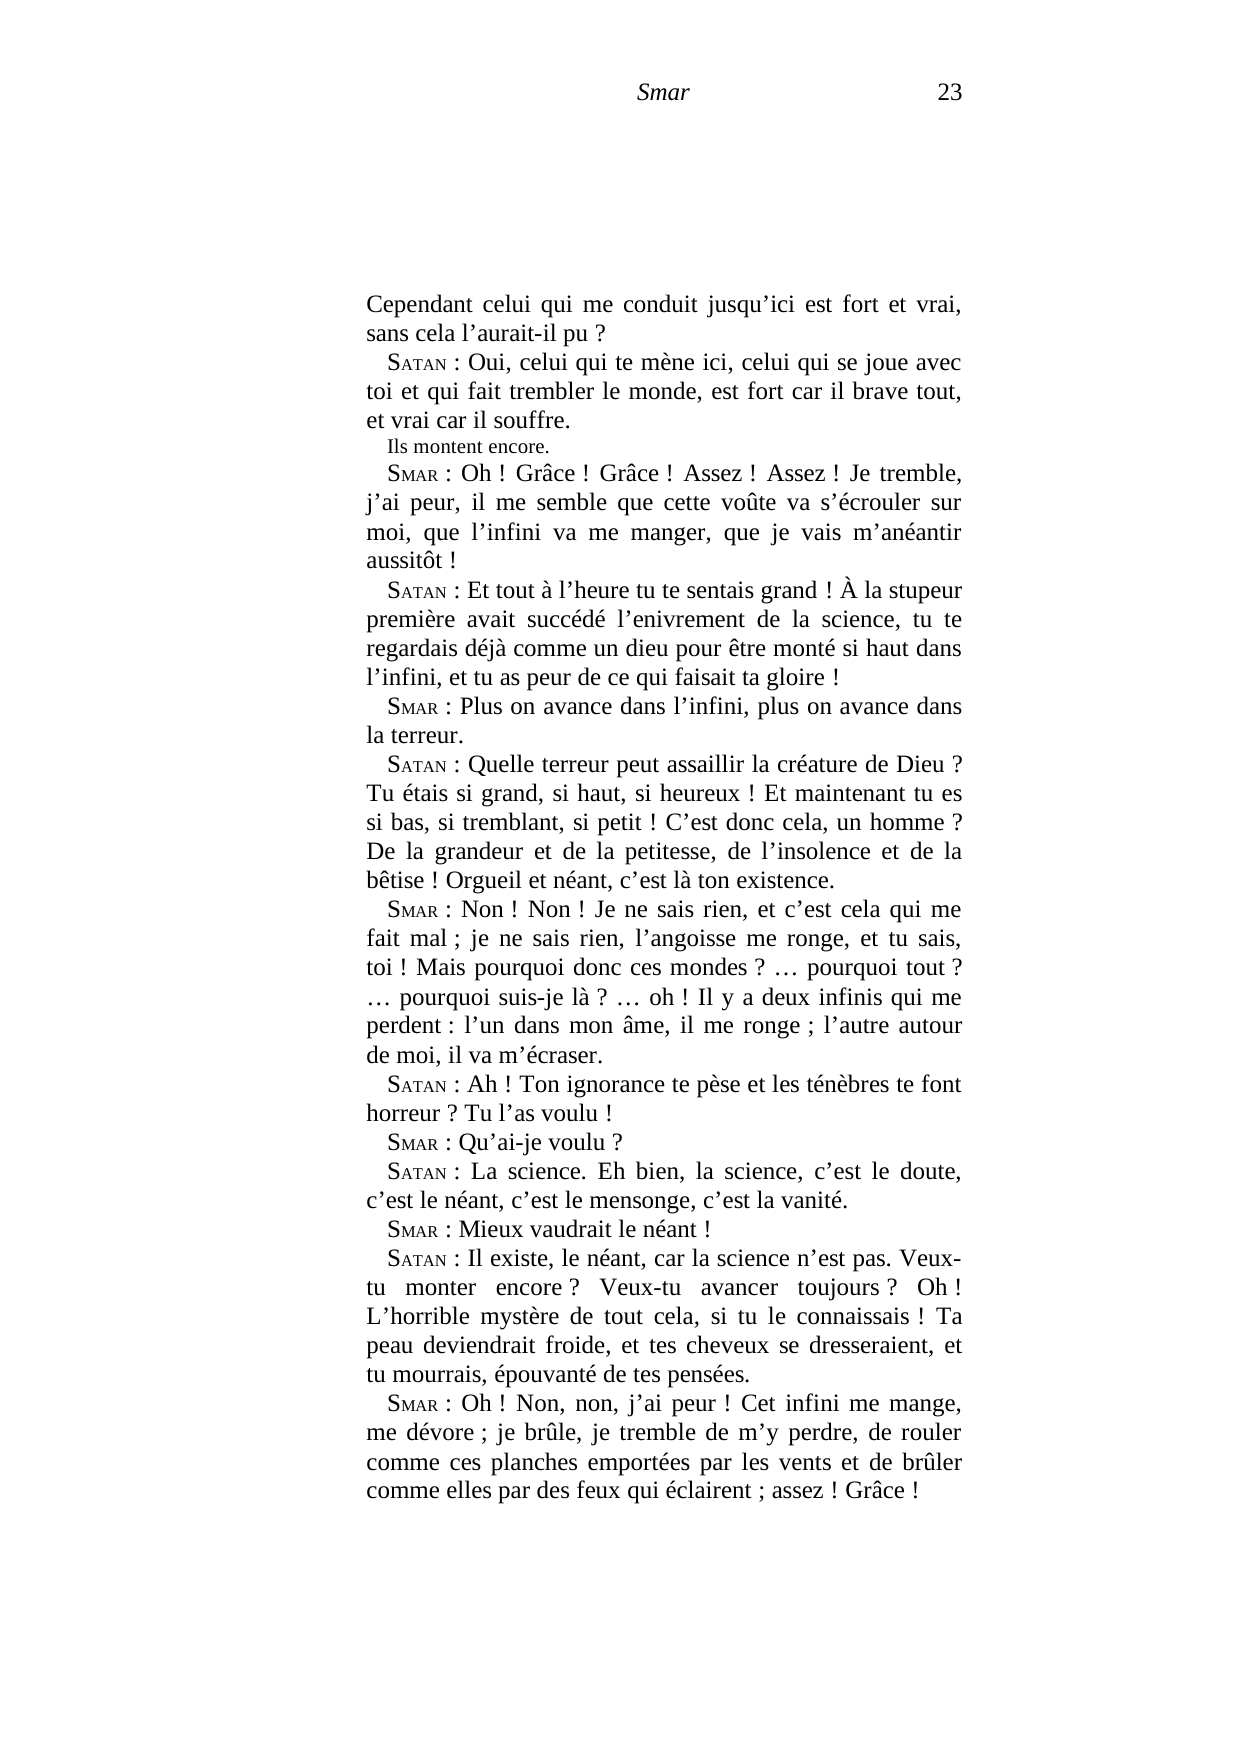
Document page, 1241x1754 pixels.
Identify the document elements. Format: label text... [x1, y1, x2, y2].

text Satan : Il existe, le néant, car la science n’est pas. Veux-tu monter encore ? Veux-tu avancer toujours ? Oh ! L’horrible mystère de tout cela, si tu le connaissais ! Ta peau deviendrait froide, et tes cheveux se dresseraient, et tu mourrais, épouvanté de tes pensées. [366, 1243, 962, 1388]
text Smar : Mieux vaudrait le néant ! [366, 1214, 962, 1243]
text Smar : Qu’ai-je voulu ? [366, 1127, 962, 1156]
text Smar : Oh ! Non, non, j’ai peur ! Cet infini me mange, me dévore ; je brûle, je tremble de m’y perdre, de rouler comme ces planches emportées par les vents et de brûler comme elles par des feux qui éclairent ; assez ! Grâce ! [366, 1388, 962, 1504]
text Satan : Ah ! Ton ignorance te pèse et les ténèbres te font horreur ? Tu l’as voulu ! [366, 1068, 962, 1127]
text Smar : Oh ! Grâce ! Grâce ! Assez ! Assez ! Je tremble, j’ai peur, il me semble que cette voûte va s’écrouler sur moi, que l’infini va me manger, que je vais m’anéantir aussitôt ! [366, 458, 962, 574]
text Smar : Non ! Non ! Je ne sais rien, et c’est cela qui me fait mal ; je ne sais rien, l’angoisse me ronge, et tu sais, toi ! Mais pourquoi donc ces mondes ? … pourquoi tout ? … pourquoi suis-je là ? … oh ! Il y a deux infinis qui me perdent : l’un dans mon âme, il me ronge ; l’autre autour de moi, il va m’écraser. [366, 894, 962, 1068]
text Satan : Et tout à l’heure tu te sentais grand ! À la stupeur première avait succédé l’enivrement de la science, tu te regardais déjà comme un dieu pour être monté si haut dans l’infini, et tu as peur de ce qui faisait ta gloire ! [366, 574, 962, 691]
text Smar : Plus on avance dans l’infini, plus on avance dans la terreur. [366, 691, 962, 749]
text Satan : La science. Eh bien, la science, c’est le doute, c’est le néant, c’est le mensonge, c’est la vanité. [366, 1156, 962, 1214]
text Satan : Oui, celui qui te mène ici, celui qui se joue avec toi et qui fait trembler le monde, est fort car il brave tout, et vrai car il souffre. [366, 347, 962, 434]
text Satan : Quelle terreur peut assaillir la créature de Dieu ? Tu étais si grand, si haut, si heureux ! Et maintenant tu es si bas, si tremblant, si petit ! C’est donc cela, un homme ? De la grandeur et de la petitesse, de l’insolence et de la bêtise ! Orgueil et néant, c’est là ton existence. [366, 749, 962, 894]
text Ils montent encore. [366, 434, 962, 458]
text Cependant celui qui me conduit jusqu’ici est fort et vrai, sans cela l’aurait-il pu ? [366, 289, 962, 347]
